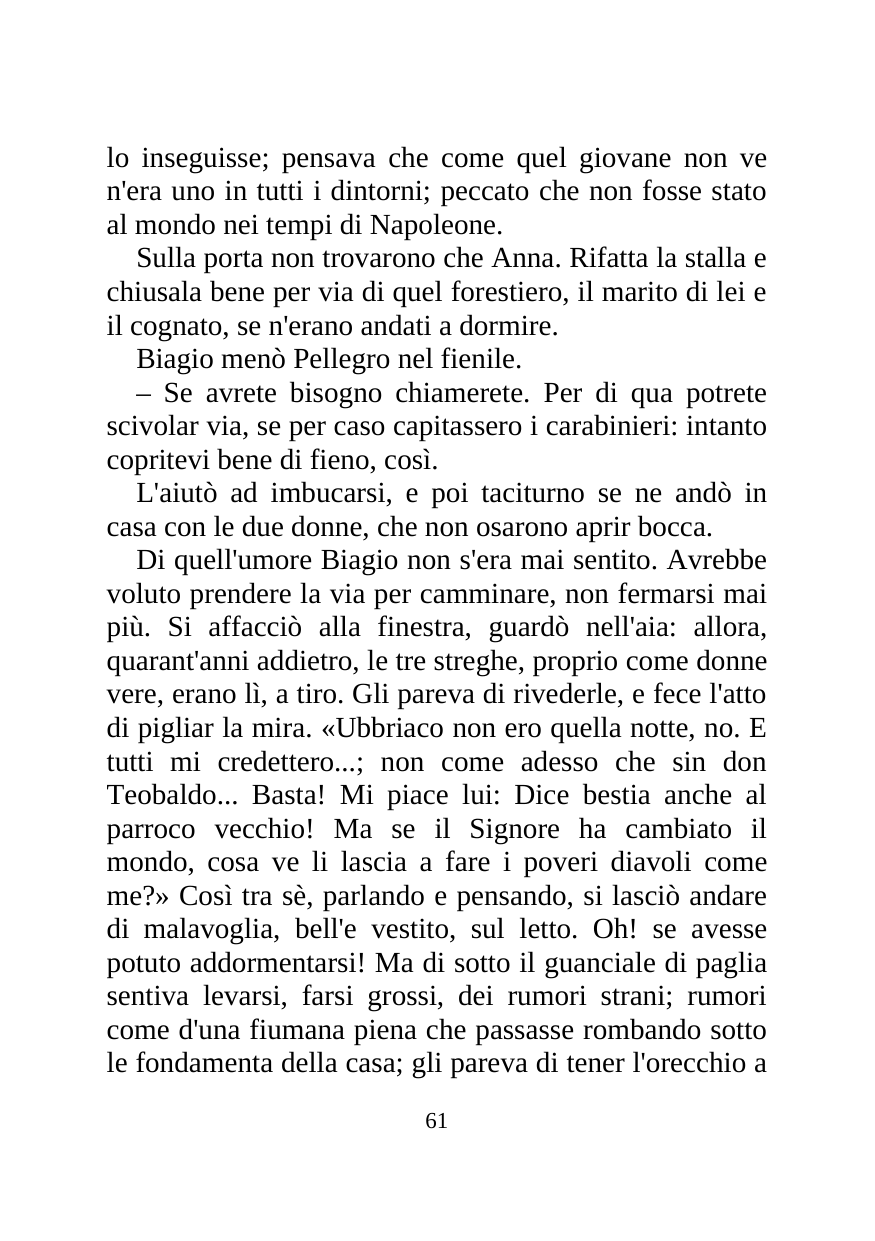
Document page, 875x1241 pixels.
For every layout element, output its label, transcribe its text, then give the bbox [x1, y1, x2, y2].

text – Se avrete bisogno chiamerete. Per di qua potrete scivolar via, se per caso capitassero i carabinieri: intanto copritevi bene di fieno, così. [106, 375, 768, 475]
text Sulla porta non trovarono che Anna. Rifatta la stalla e chiusala bene per via di quel forestiero, il marito di lei e il cognato, se n'erano andati a dormire. [106, 241, 768, 341]
text L'aiutò ad imbucarsi, e poi taciturno se ne andò in casa con le due donne, che non osarono aprir bocca. [106, 475, 768, 542]
text Di quell'umore Biagio non s'era mai sentito. Avrebbe voluto prendere la via per camminare, non fermarsi mai più. Si affacciò alla finestra, guardò nell'aia: allora, quarant'anni addietro, le tre streghe, proprio come donne vere, erano lì, a tiro. Gli pareva di rivederle, e fece l'atto di pigliar la mira. «Ubbriaco non ero quella notte, no. E tutti mi credettero...; non come adesso che sin don Teobaldo... Basta! Mi piace lui: Dice bestia anche al parroco vecchio! Ma se il Signore ha cambiato il mondo, cosa ve li lascia a fare i poveri diavoli come me?» Così tra sè, parlando e pensando, si lasciò andare di malavoglia, bell'e vestito, sul letto. Oh! se avesse potuto addormentarsi! Ma di sotto il guanciale di paglia sentiva levarsi, farsi grossi, dei rumori strani; rumori come d'una fiumana piena che passasse rombando sotto le fondamenta della casa; gli pareva di tener l'orecchio a [106, 542, 768, 1079]
text Biagio menò Pellegro nel fienile. [106, 341, 768, 375]
text lo inseguisse; pensava che come quel giovane non ve n'era uno in tutti i dintorni; peccato che non fosse stato al mondo nei tempi di Napoleone. [106, 140, 768, 241]
